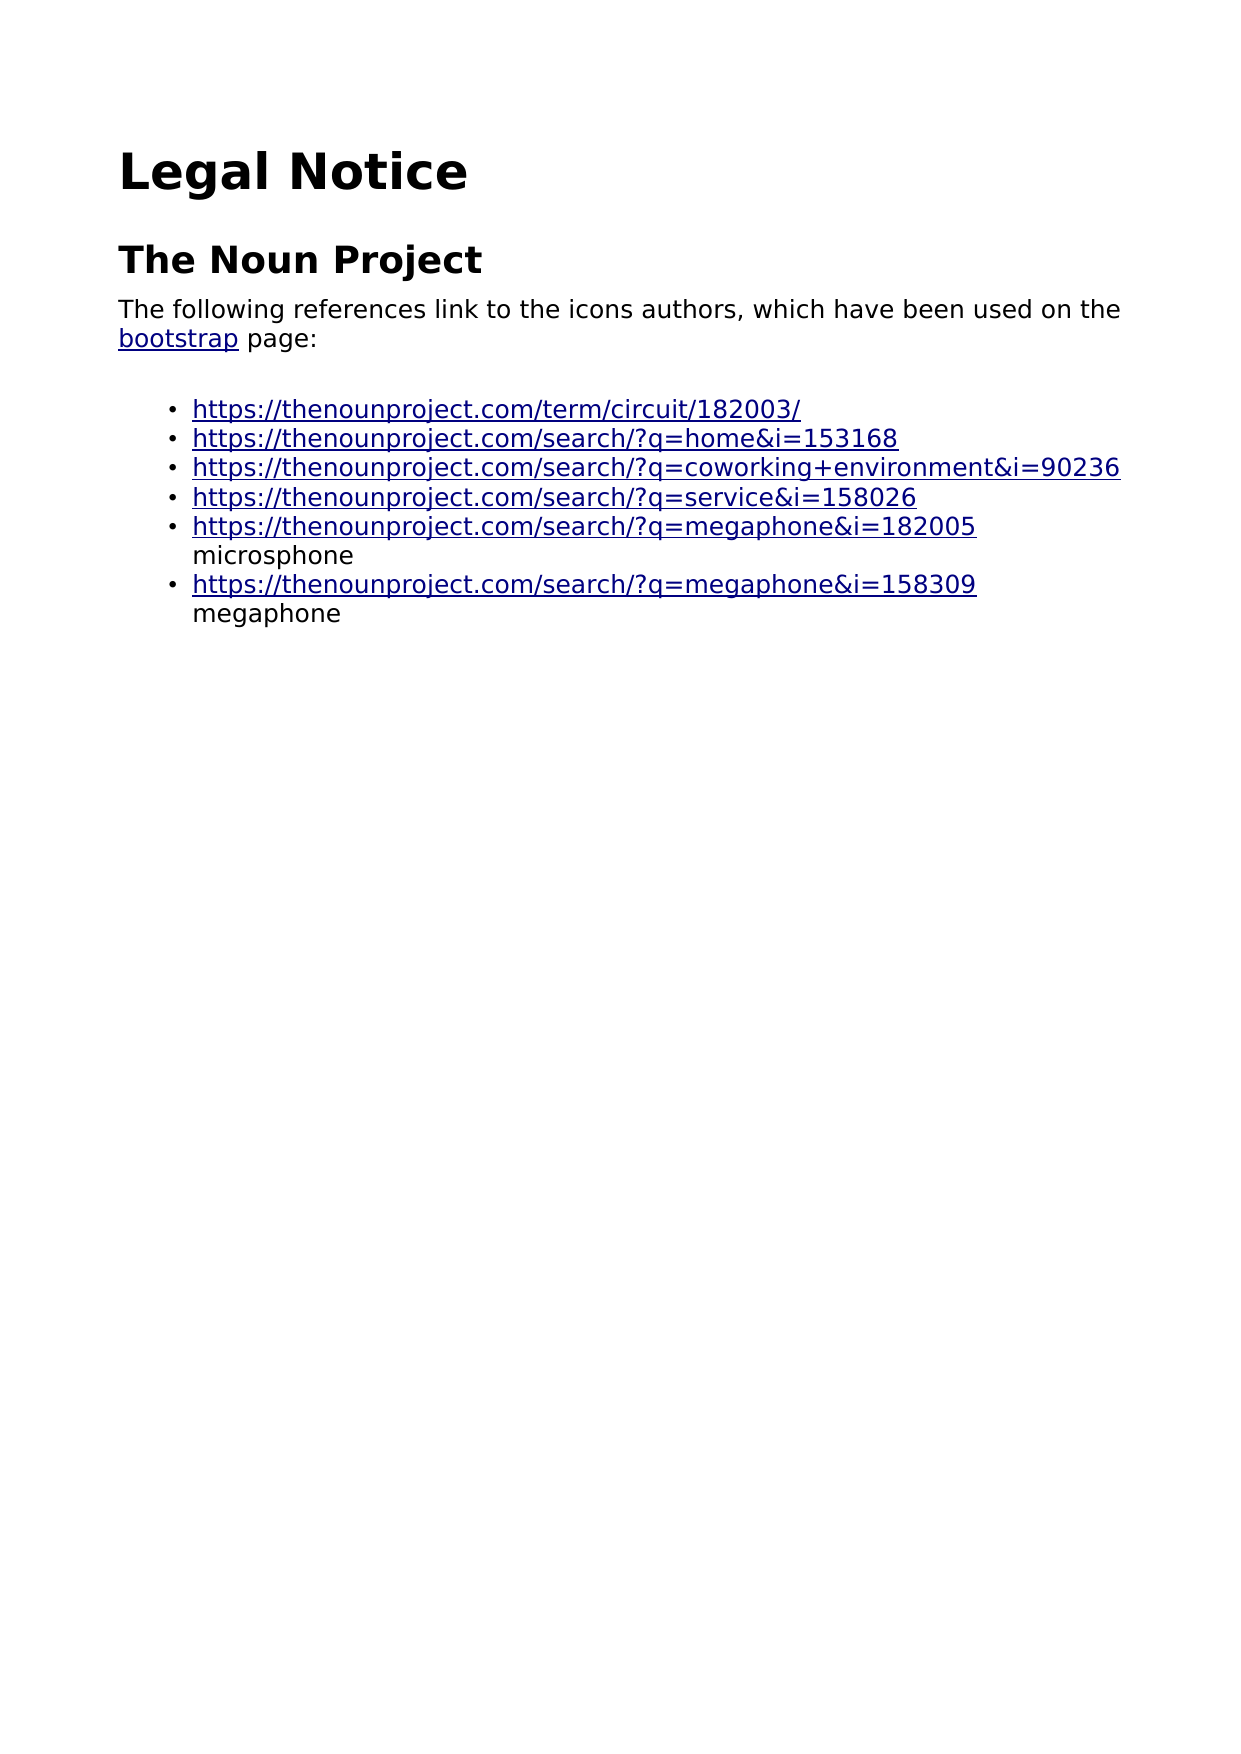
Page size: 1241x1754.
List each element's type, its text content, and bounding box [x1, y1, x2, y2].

list https://thenounproject.com/search/?q=megaphone&i=182005 microsphone [177, 512, 1122, 570]
list https://thenounproject.com/search/?q=coworking+environment&i=90236 [177, 454, 1122, 483]
text The following references link to the icons authors, which have been used on the bootstrap page: [118, 295, 1122, 353]
subtitle Legal Notice [118, 143, 1122, 201]
list https://thenounproject.com/search/?q=home&i=153168 [177, 424, 1122, 454]
list https://thenounproject.com/search/?q=megaphone&i=158309 megaphone [177, 570, 1122, 629]
subtitle The Noun Project [118, 239, 1122, 282]
list https://thenounproject.com/term/circuit/182003/ [177, 395, 1122, 424]
list https://thenounproject.com/search/?q=service&i=158026 [177, 483, 1122, 512]
